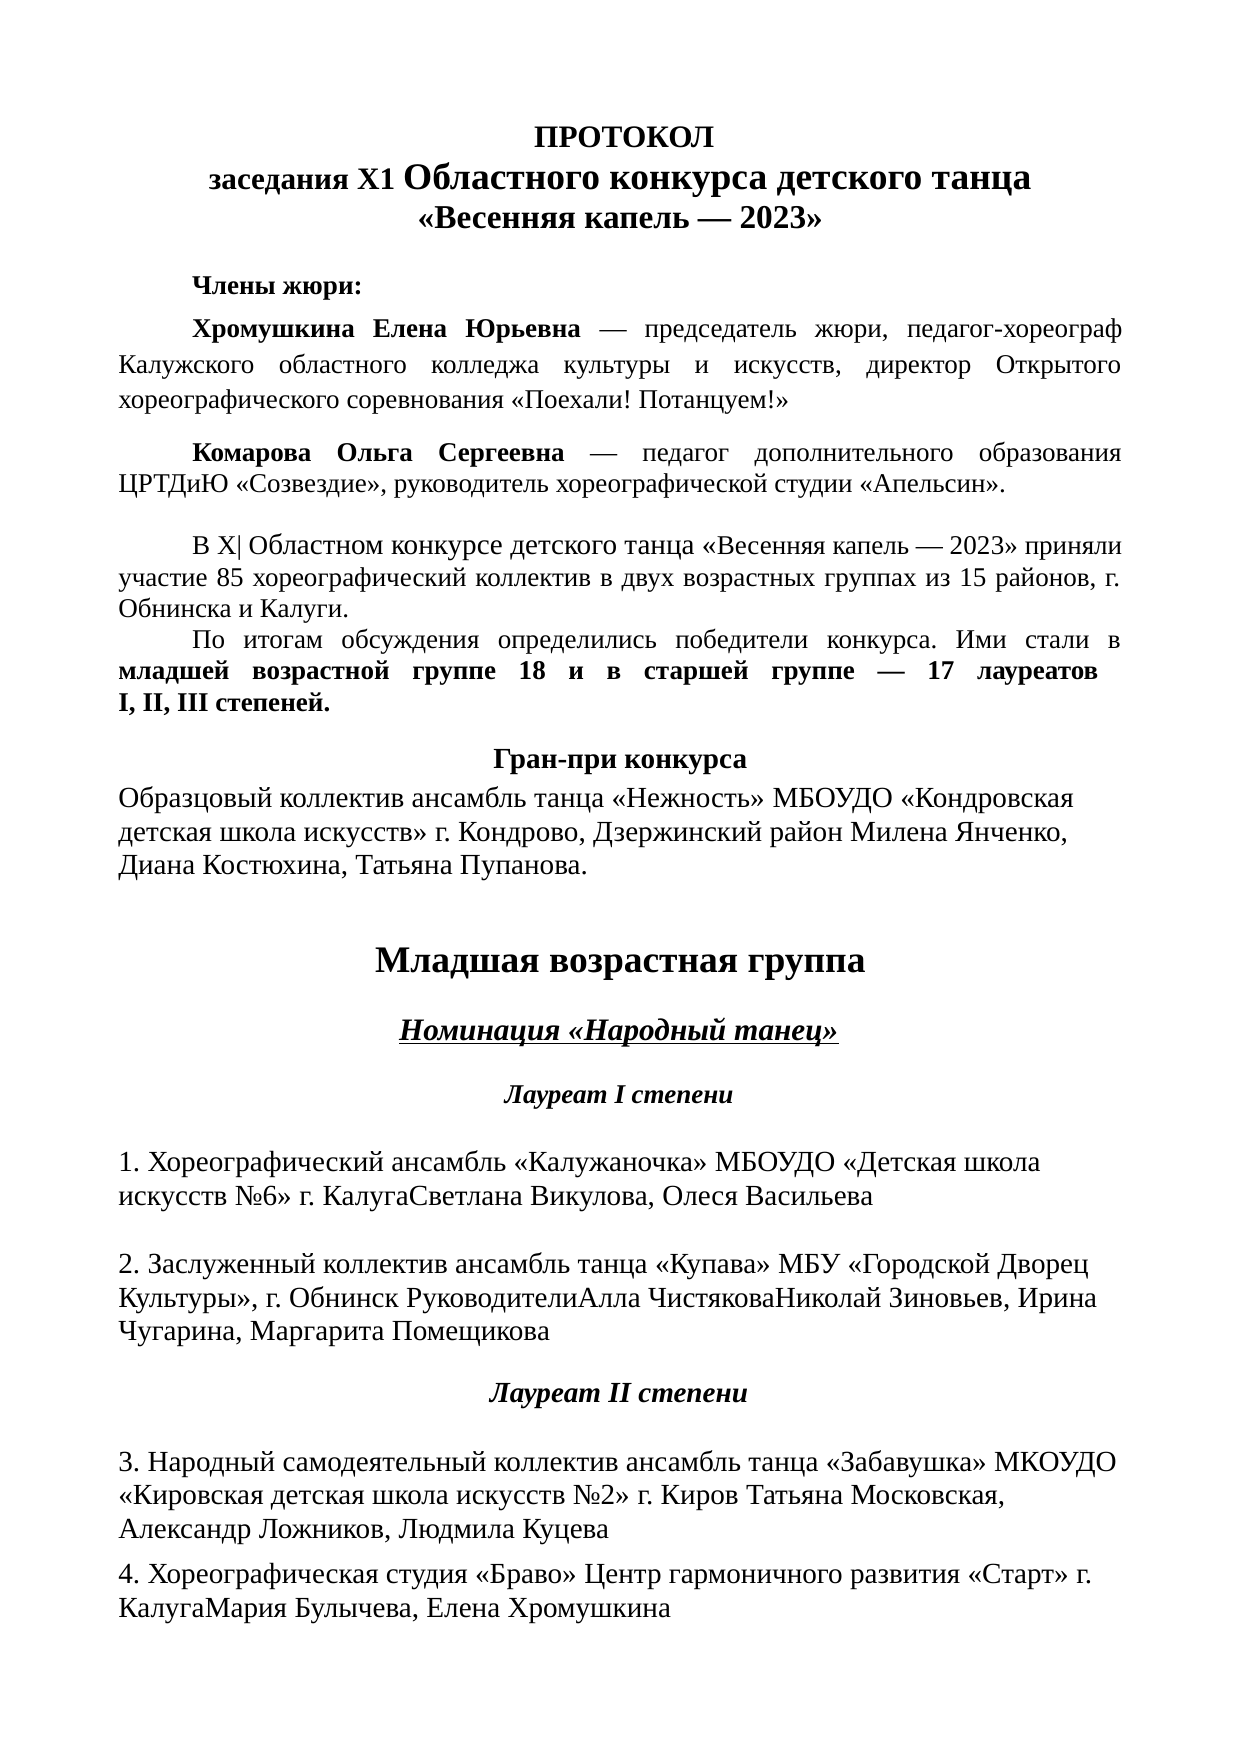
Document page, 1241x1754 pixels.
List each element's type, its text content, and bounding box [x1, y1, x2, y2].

text 2. Заслуженный коллектив ансамбль танца «Купава» МБУ «Городской Дворец Культуры», г. Обнинск РуководителиАлла ЧистяковаНиколай Зиновьев, Ирина Чугарина, Маргарита Помещикова [118, 1246, 1122, 1347]
text Члены жюри: [118, 269, 1122, 300]
text Лауреат I степени [118, 1079, 1122, 1110]
text Номинация «Народный танец» [118, 1012, 1122, 1047]
text Гран-при конкурса [118, 741, 1122, 774]
text заседания X1 Областного конкурса детского танца [118, 154, 1122, 197]
text В X| Областном конкурсе детского танца «Весенняя капель — 2023» приняли участие 85 хореографический коллектив в двух возрастных группах из 15 районов, г. Обнинска и Калуги. [118, 527, 1122, 623]
text ПРОТОКОЛ [118, 118, 1122, 154]
text Младшая возрастная группа [118, 937, 1122, 980]
text 4. Хореографическая студия «Браво» Центр гармоничного развития «Старт» г. КалугаМария Булычева, Елена Хромушкина [118, 1556, 1122, 1623]
text 1. Хореографический ансамбль «Калужаночка» МБОУДО «Детская школа искусств №6» г. КалугаСветлана Викулова, Олеся Васильева [118, 1144, 1122, 1212]
text «Весенняя капель — 2023» [118, 197, 1122, 236]
text 3. Народный самодеятельный коллектив ансамбль танца «Забавушка» МКОУДО «Кировская детская школа искусств №2» г. Киров Татьяна Московская, Александр Ложников, Людмила Куцева [118, 1444, 1122, 1544]
text Хромушкина Елена Юрьевна — председатель жюри, педагог-хореограф Калужского областного колледжа культуры и искусств, директор Открытого хореографического соревнования «Поехали! Потанцуем!» [118, 312, 1122, 415]
text По итогам обсуждения определились победители конкурса. Ими стали в младшей возрастной группе 18 и в старшей группе — 17 лауреатов I, II, III степеней. [118, 623, 1122, 717]
text Лауреат II степени [118, 1376, 1122, 1409]
text Комарова Ольга Сергеевна — педагог дополнительного образования ЦРТДиЮ «Созвездие», руководитель хореографической студии «Апельсин». [118, 436, 1122, 498]
text Образцовый коллектив ансамбль танца «Нежность» МБОУДО «Кондровская детская школа искусств» г. Кондрово, Дзержинский район Милена Янченко, Диана Костюхина, Татьяна Пупанова. [118, 780, 1122, 881]
